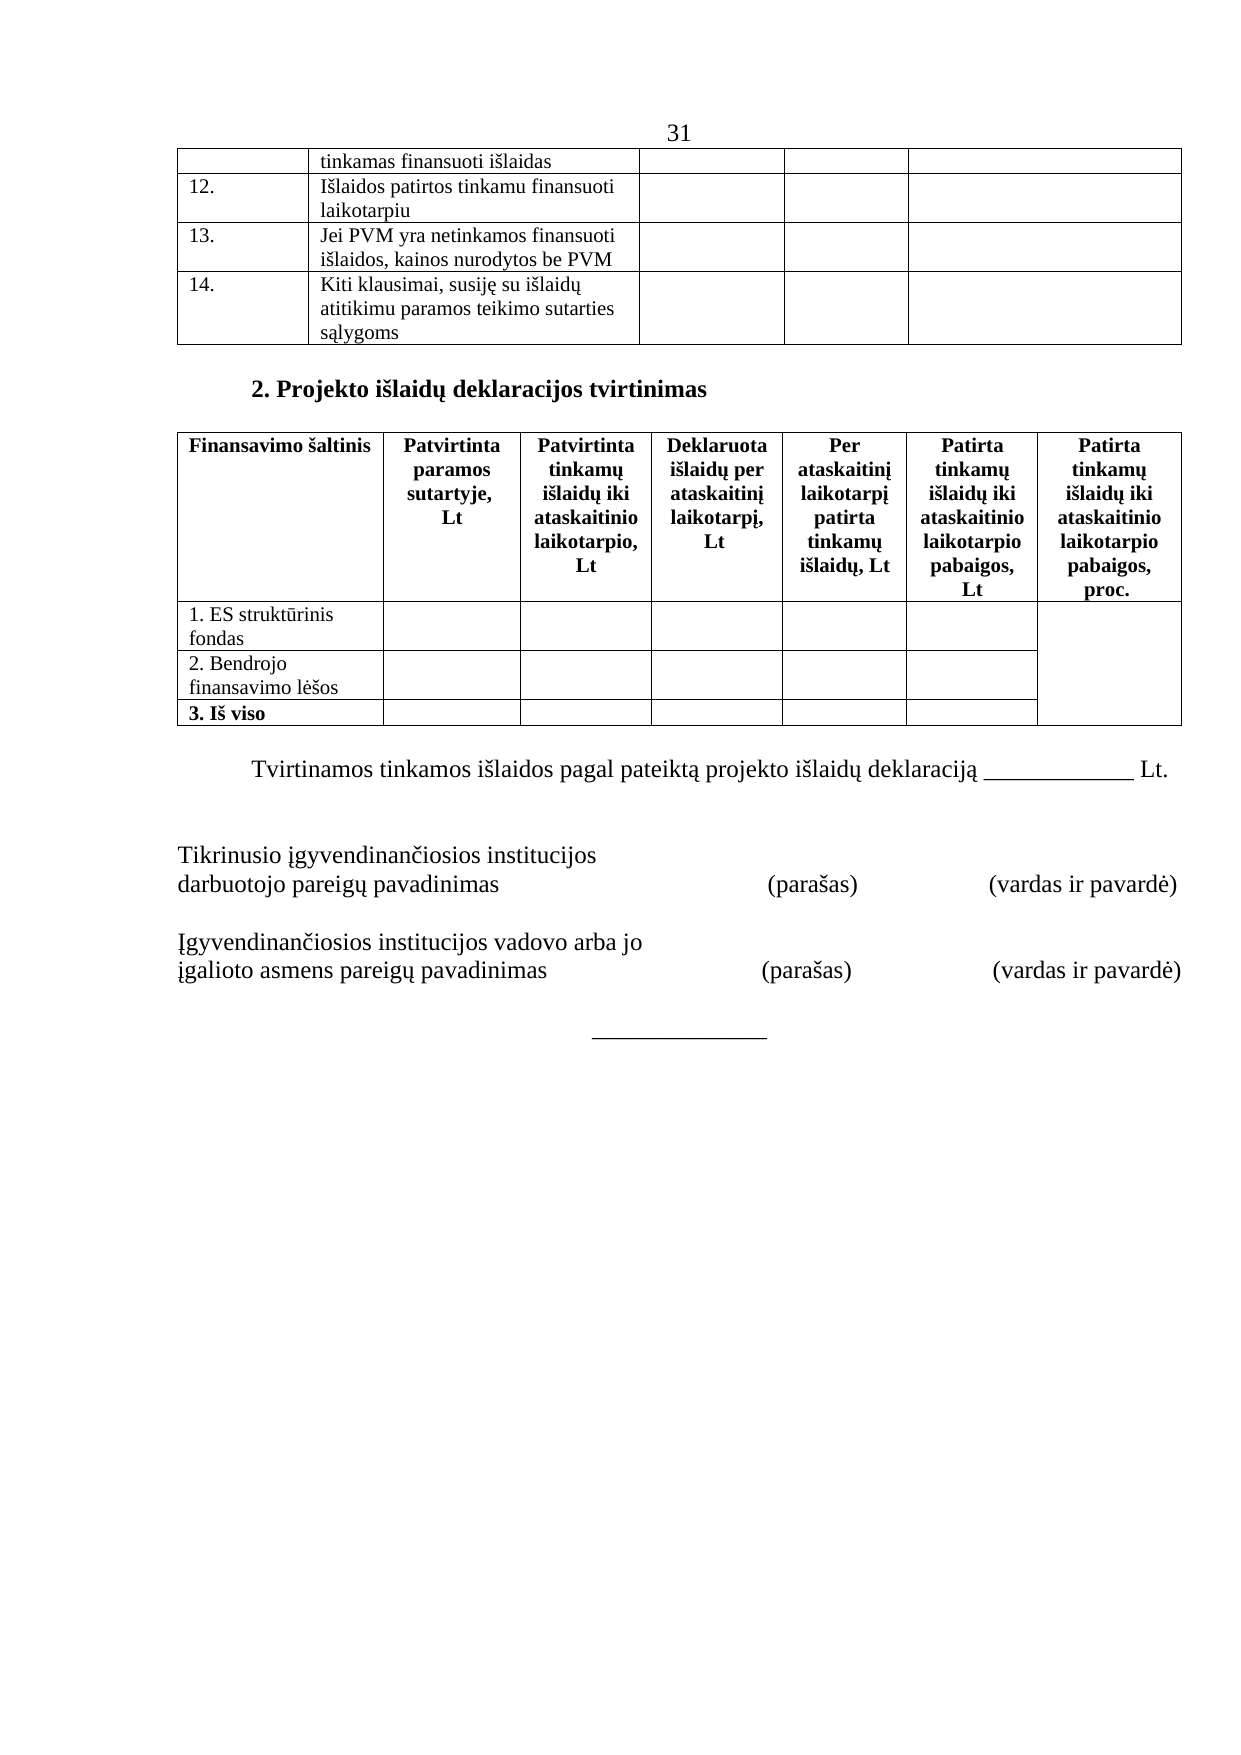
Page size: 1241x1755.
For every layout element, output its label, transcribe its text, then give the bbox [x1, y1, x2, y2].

table_cell 13. [178, 223, 308, 271]
table_cell [785, 149, 908, 173]
table_cell [384, 602, 520, 650]
table_cell [785, 272, 908, 344]
table_cell [521, 700, 651, 724]
table_cell [521, 651, 651, 699]
table_header Patvirtinta paramos sutartyje, Lt [384, 433, 520, 601]
table_cell [785, 223, 908, 271]
table_cell [521, 602, 651, 650]
table_cell [785, 174, 908, 222]
table_cell [652, 602, 782, 650]
text ______________ [177, 1013, 1181, 1042]
table_header Patirta tinkamų išlaidų iki ataskaitinio laikotarpio pabaigos, proc. [1038, 433, 1181, 601]
table_cell [640, 223, 784, 271]
text įgalioto asmens pareigų pavadinimas (parašas) (vardas ir pavardė) [177, 956, 1181, 984]
table_cell [907, 700, 1037, 724]
table_cell Jei PVM yra netinkamos finansuoti išlaidos, kainos nurodytos be PVM [309, 223, 639, 271]
table_cell [907, 651, 1037, 699]
table_header Patvirtinta tinkamų išlaidų iki ataskaitinio laikotarpio, Lt [521, 433, 651, 601]
table_cell [384, 651, 520, 699]
table_cell [783, 651, 906, 699]
table_header Deklaruota išlaidų per ataskaitinį laikotarpį, Lt [652, 433, 782, 601]
table_cell [652, 651, 782, 699]
table_cell [652, 700, 782, 724]
table_cell [909, 174, 1181, 222]
table_cell 1. ES struktūrinis fondas [178, 602, 383, 650]
table_cell Išlaidos patirtos tinkamu finansuoti laikotarpiu [309, 174, 639, 222]
table_cell [907, 602, 1037, 650]
table_cell [909, 149, 1181, 173]
table_cell [909, 272, 1181, 344]
table_cell 2. Bendrojo finansavimo lėšos [178, 651, 383, 699]
table_header Patirta tinkamų išlaidų iki ataskaitinio laikotarpio pabaigos, Lt [907, 433, 1037, 601]
text Tikrinusio įgyvendinančiosios institucijos [177, 841, 1181, 869]
text Tvirtinamos tinkamos išlaidos pagal pateiktą projekto išlaidų deklaraciją ____________ Lt. [177, 754, 1181, 783]
table_cell 3. Iš viso [178, 700, 383, 724]
table_header Per ataskaitinį laikotarpį patirta tinkamų išlaidų, Lt [783, 433, 906, 601]
table_cell [178, 149, 308, 173]
table_cell [1038, 602, 1181, 724]
table_header Finansavimo šaltinis [178, 433, 383, 601]
table_cell tinkamas finansuoti išlaidas [309, 149, 639, 173]
table_cell [640, 272, 784, 344]
table_cell 12. [178, 174, 308, 222]
table_cell Kiti klausimai, susiję su išlaidų atitikimu paramos teikimo sutarties sąlygoms [309, 272, 639, 344]
text 2. Projekto išlaidų deklaracijos tvirtinimas [177, 374, 1181, 403]
table_cell 14. [178, 272, 308, 344]
text darbuotojo pareigų pavadinimas (parašas) (vardas ir pavardė) [177, 869, 1181, 898]
table_cell [783, 700, 906, 724]
text Įgyvendinančiosios institucijos vadovo arba jo [177, 927, 1181, 956]
table_cell [640, 149, 784, 173]
table_cell [384, 700, 520, 724]
table_cell [783, 602, 906, 650]
table_cell [640, 174, 784, 222]
table_cell [909, 223, 1181, 271]
